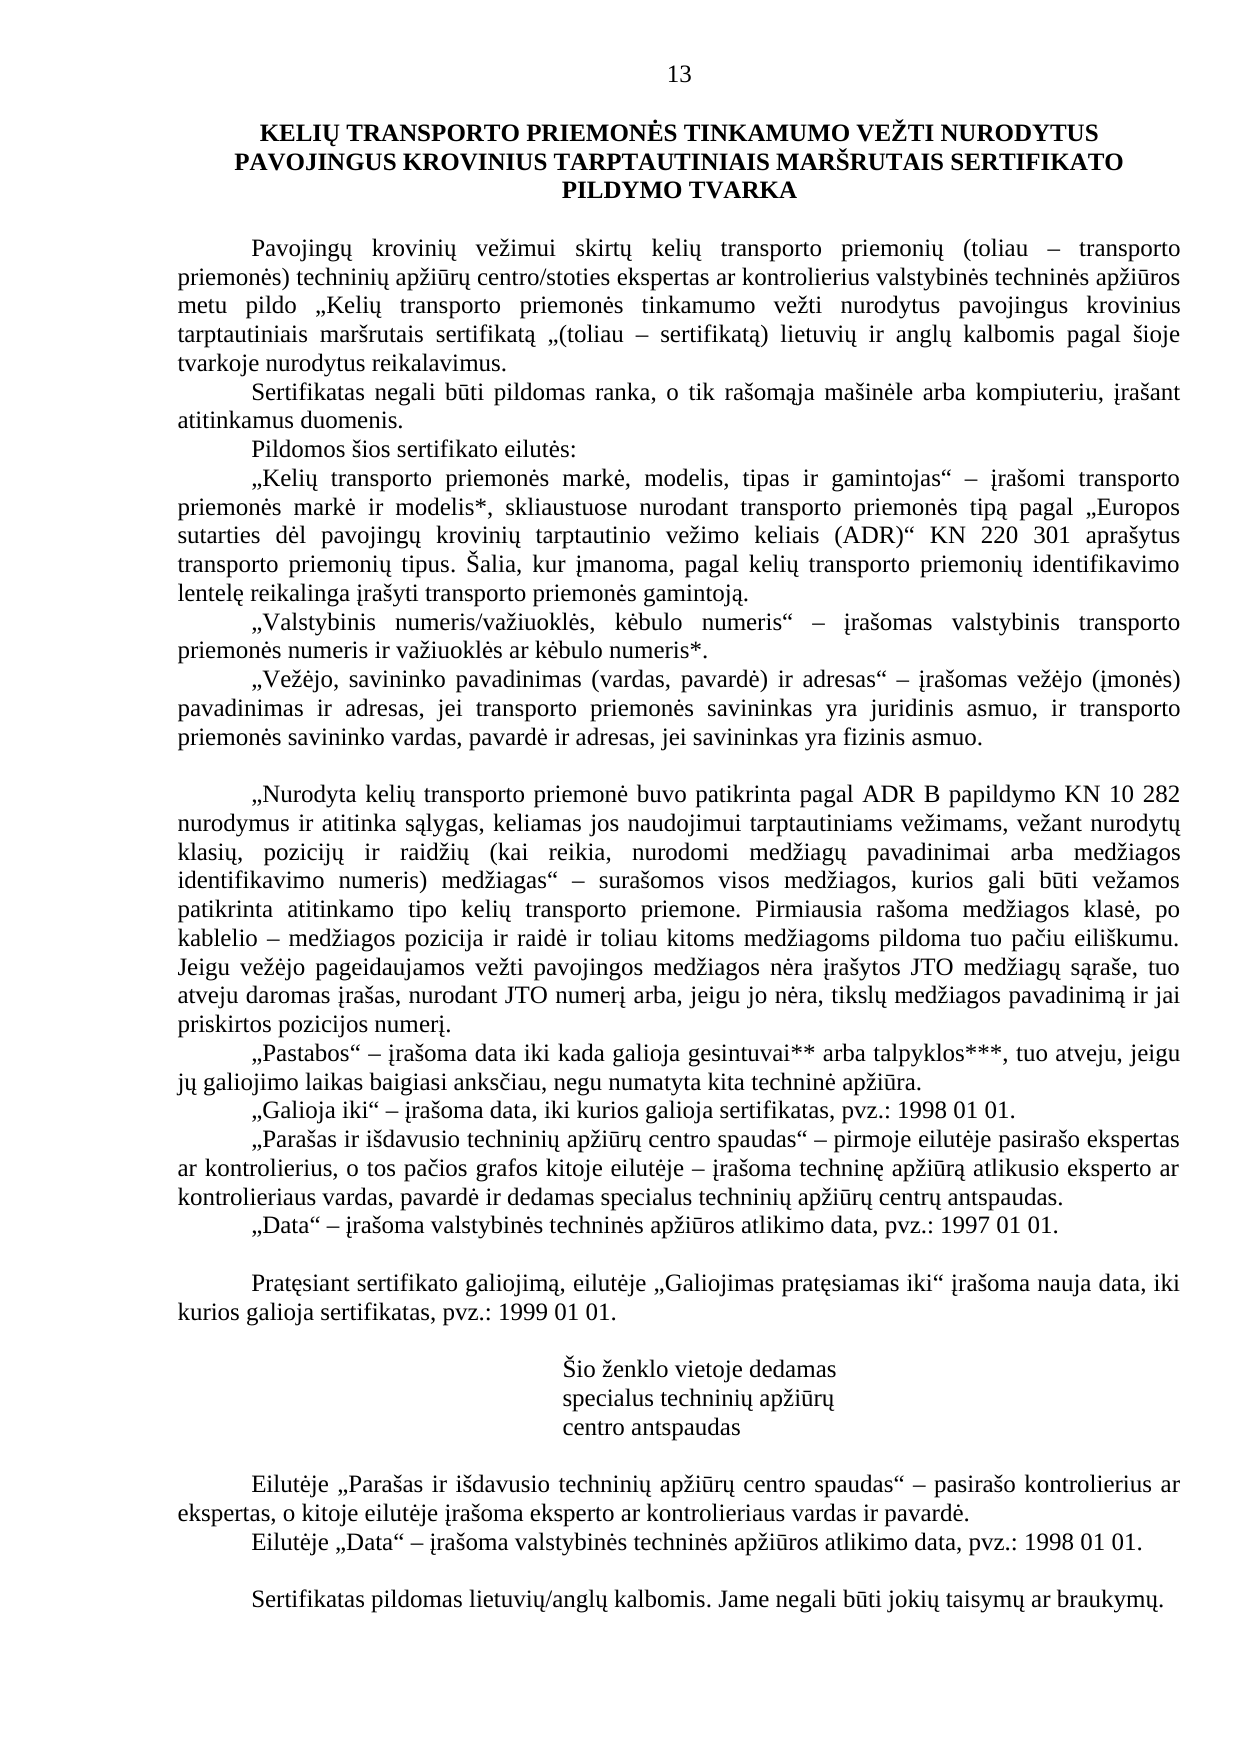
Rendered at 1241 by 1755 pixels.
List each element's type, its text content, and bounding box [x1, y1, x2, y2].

text „Kelių transporto priemonės markė, modelis, tipas ir gamintojas“ – įrašomi transporto priemonės markė ir modelis*, skliaustuose nurodant transporto priemonės tipą pagal „Europos sutarties dėl pavojingų krovinių tarptautinio vežimo keliais (ADR)“ KN 220 301 aprašytus transporto priemonių tipus. Šalia, kur įmanoma, pagal kelių transporto priemonių identifikavimo lentelę reikalinga įrašyti transporto priemonės gamintoją. [177, 463, 1181, 607]
text specialus techninių apžiūrų [177, 1383, 1181, 1412]
text Pildomos šios sertifikato eilutės: [177, 434, 1181, 463]
text KELIŲ TRANSPORTO PRIEMONĖS TINKAMUMO VEŽTI NURODYTUS PAVOJINGUS KROVINIUS TARPTAUTINIAIS MARŠRUTAIS SERTIFIKATO PILDYMO TVARKA [177, 118, 1181, 204]
text „Data“ – įrašoma valstybinės techninės apžiūros atlikimo data, pvz.: 1997 01 01. [177, 1211, 1181, 1239]
text „Valstybinis numeris/važiuoklės, kėbulo numeris“ – įrašomas valstybinis transporto priemonės numeris ir važiuoklės ar kėbulo numeris*. [177, 607, 1181, 664]
text Pratęsiant sertifikato galiojimą, eilutėje „Galiojimas pratęsiamas iki“ įrašoma nauja data, iki kurios galioja sertifikatas, pvz.: 1999 01 01. [177, 1268, 1181, 1326]
text centro antspaudas [177, 1412, 1181, 1441]
text „Vežėjo, savininko pavadinimas (vardas, pavardė) ir adresas“ – įrašomas vežėjo (įmonės) pavadinimas ir adresas, jei transporto priemonės savininkas yra juridinis asmuo, ir transporto priemonės savininko vardas, pavardė ir adresas, jei savininkas yra fizinis asmuo. [177, 664, 1181, 751]
text „Nurodyta kelių transporto priemonė buvo patikrinta pagal ADR B papildymo KN 10 282 nurodymus ir atitinka sąlygas, keliamas jos naudojimui tarptautiniams vežimams, vežant nurodytų klasių, pozicijų ir raidžių (kai reikia, nurodomi medžiagų pavadinimai arba medžiagos identifikavimo numeris) medžiagas“ – surašomos visos medžiagos, kurios gali būti vežamos patikrinta atitinkamo tipo kelių transporto priemone. Pirmiausia rašoma medžiagos klasė, po kablelio – medžiagos pozicija ir raidė ir toliau kitoms medžiagoms pildoma tuo pačiu eiliškumu. Jeigu vežėjo pageidaujamos vežti pavojingos medžiagos nėra įrašytos JTO medžiagų sąraše, tuo atveju daromas įrašas, nurodant JTO numerį arba, jeigu jo nėra, tikslų medžiagos pavadinimą ir jai priskirtos pozicijos numerį. [177, 779, 1181, 1038]
text „Parašas ir išdavusio techninių apžiūrų centro spaudas“ – pirmoje eilutėje pasirašo ekspertas ar kontrolierius, o tos pačios grafos kitoje eilutėje – įrašoma techninę apžiūrą atlikusio eksperto ar kontrolieriaus vardas, pavardė ir dedamas specialus techninių apžiūrų centrų antspaudas. [177, 1124, 1181, 1211]
text „Pastabos“ – įrašoma data iki kada galioja gesintuvai** arba talpyklos***, tuo atveju, jeigu jų galiojimo laikas baigiasi anksčiau, negu numatyta kita techninė apžiūra. [177, 1038, 1181, 1096]
text Eilutėje „Data“ – įrašoma valstybinės techninės apžiūros atlikimo data, pvz.: 1998 01 01. [177, 1527, 1181, 1556]
text „Galioja iki“ – įrašoma data, iki kurios galioja sertifikatas, pvz.: 1998 01 01. [177, 1096, 1181, 1124]
text Eilutėje „Parašas ir išdavusio techninių apžiūrų centro spaudas“ – pasirašo kontrolierius ar ekspertas, o kitoje eilutėje įrašoma eksperto ar kontrolieriaus vardas ir pavardė. [177, 1469, 1181, 1527]
text Sertifikatas pildomas lietuvių/anglų kalbomis. Jame negali būti jokių taisymų ar braukymų. [177, 1584, 1181, 1613]
text Šio ženklo vietoje dedamas [177, 1354, 1181, 1383]
text Sertifikatas negali būti pildomas ranka, o tik rašomąja mašinėle arba kompiuteriu, įrašant atitinkamus duomenis. [177, 377, 1181, 434]
text Pavojingų krovinių vežimui skirtų kelių transporto priemonių (toliau – transporto priemonės) techninių apžiūrų centro/stoties ekspertas ar kontrolierius valstybinės techninės apžiūros metu pildo „Kelių transporto priemonės tinkamumo vežti nurodytus pavojingus krovinius tarptautiniais maršrutais sertifikatą „(toliau – sertifikatą) lietuvių ir anglų kalbomis pagal šioje tvarkoje nurodytus reikalavimus. [177, 233, 1181, 377]
